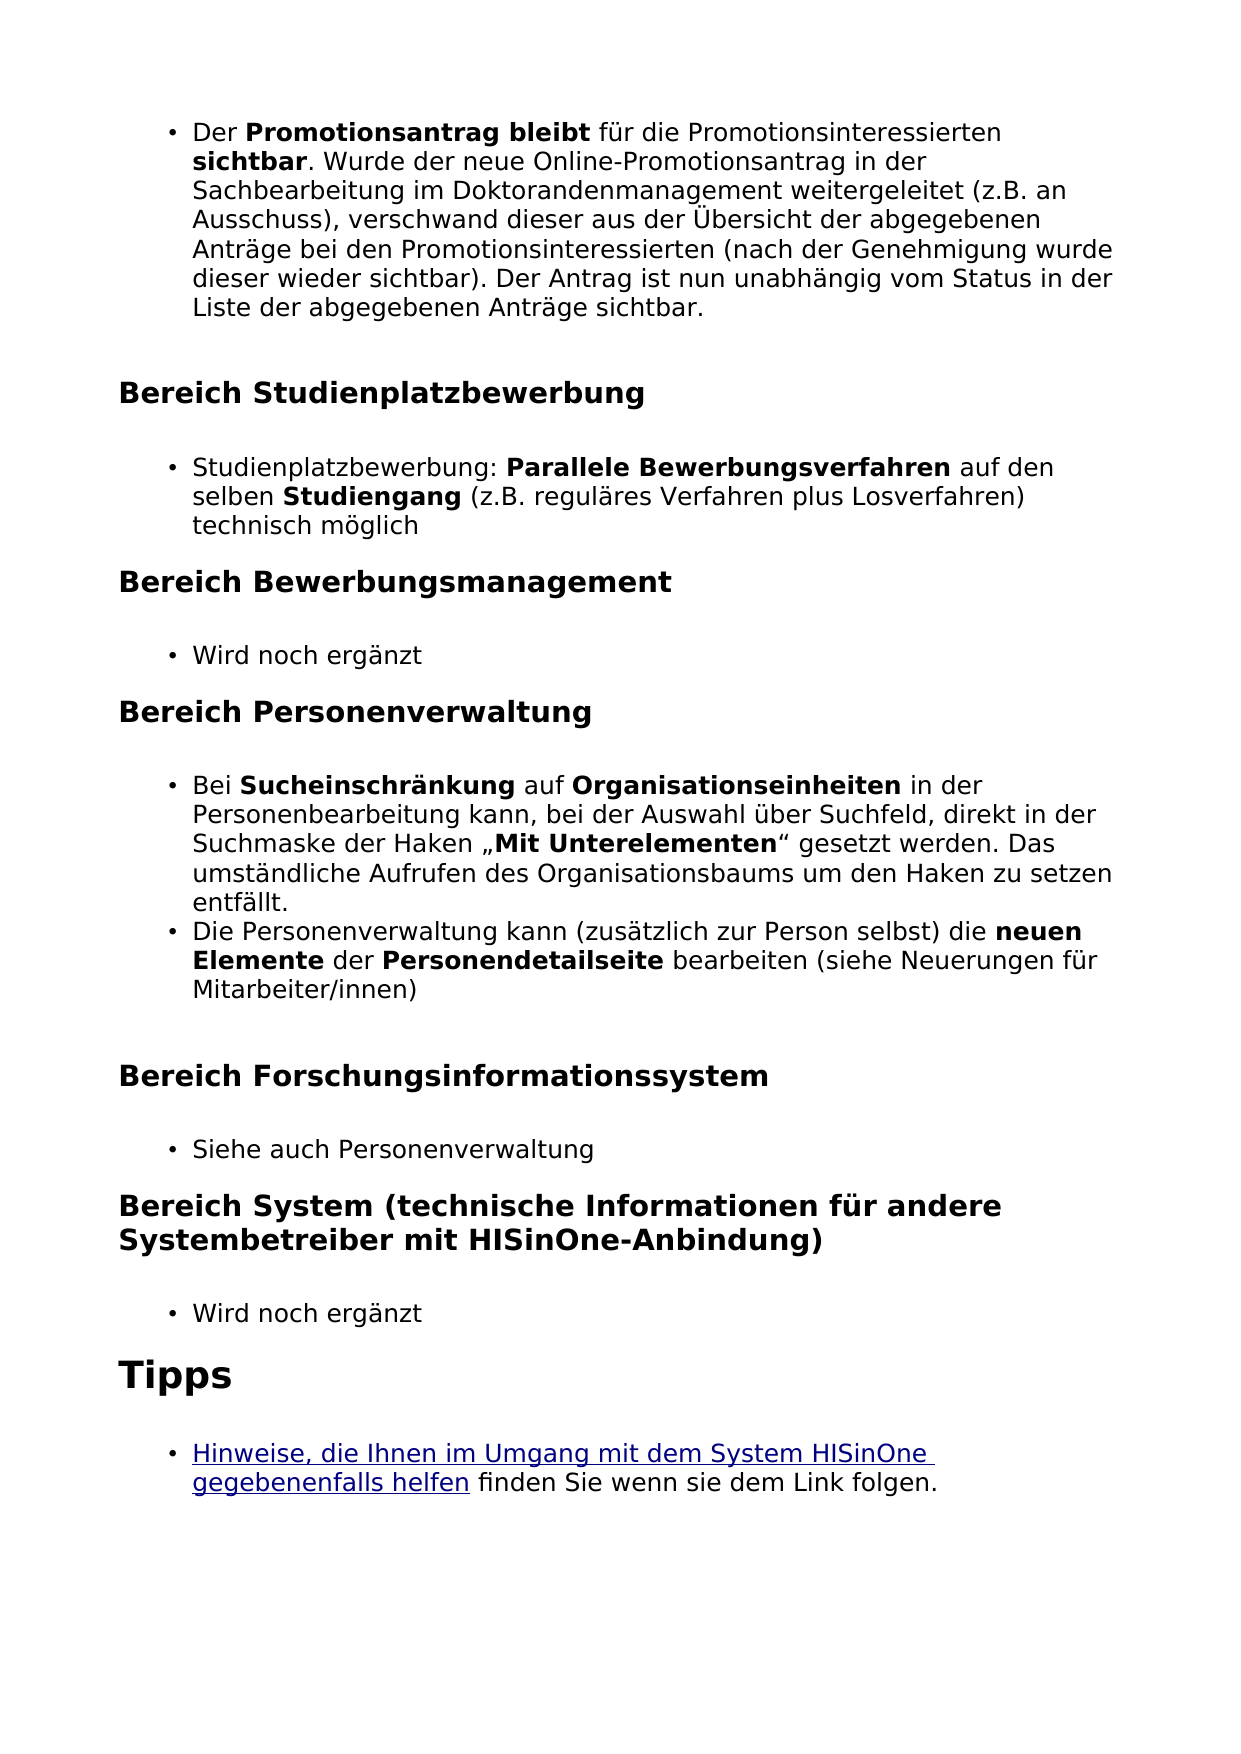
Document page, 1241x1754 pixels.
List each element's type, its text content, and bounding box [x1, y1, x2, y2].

subtitle Bereich Personenverwaltung [118, 695, 1122, 729]
list Die Personenverwaltung kann (zusätzlich zur Person selbst) die neuen Elemente der Personendetailseite bearbeiten (siehe Neuerungen für Mitarbeiter/innen) [177, 917, 1122, 1004]
subtitle Bereich Bewerbungsmanagement [118, 565, 1122, 599]
list Studienplatzbewerbung: Parallele Bewerbungsverfahren auf den selben Studiengang (z.B. reguläres Verfahren plus Losverfahren) technisch möglich [177, 453, 1122, 540]
list Siehe auch Personenverwaltung [177, 1135, 1122, 1164]
list Der Promotionsantrag bleibt für die Promotionsinteressierten sichtbar. Wurde der neue Online-Promotionsantrag in der Sachbearbeitung im Doktorandenmanagement weitergeleitet (z.B. an Ausschuss), verschwand dieser aus der Übersicht der abgegebenen Anträge bei den Promotionsinteressierten (nach der Genehmigung wurde dieser wieder sichtbar). Der Antrag ist nun unabhängig vom Status in der Liste der abgegebenen Anträge sichtbar. [177, 118, 1122, 322]
list Wird noch ergänzt [177, 1299, 1122, 1328]
subtitle Bereich Studienplatzbewerbung [118, 377, 1122, 411]
list Wird noch ergänzt [177, 641, 1122, 670]
list Hinweise, die Ihnen im Umgang mit dem System HISinOne gegebenenfalls helfen finden Sie wenn sie dem Link folgen. [177, 1439, 1122, 1497]
list Bei Sucheinschränkung auf Organisationseinheiten in der Personenbearbeitung kann, bei der Auswahl über Suchfeld, direkt in der Suchmaske der Haken „Mit Unterelementen“ gesetzt werden. Das umständliche Aufrufen des Organisationsbaums um den Haken zu setzen entfällt. [177, 771, 1122, 917]
subtitle Tipps [118, 1353, 1122, 1397]
subtitle Bereich System (technische Informationen für andere Systembetreiber mit HISinOne-Anbindung) [118, 1189, 1122, 1257]
subtitle Bereich Forschungsinformationssystem [118, 1059, 1122, 1093]
